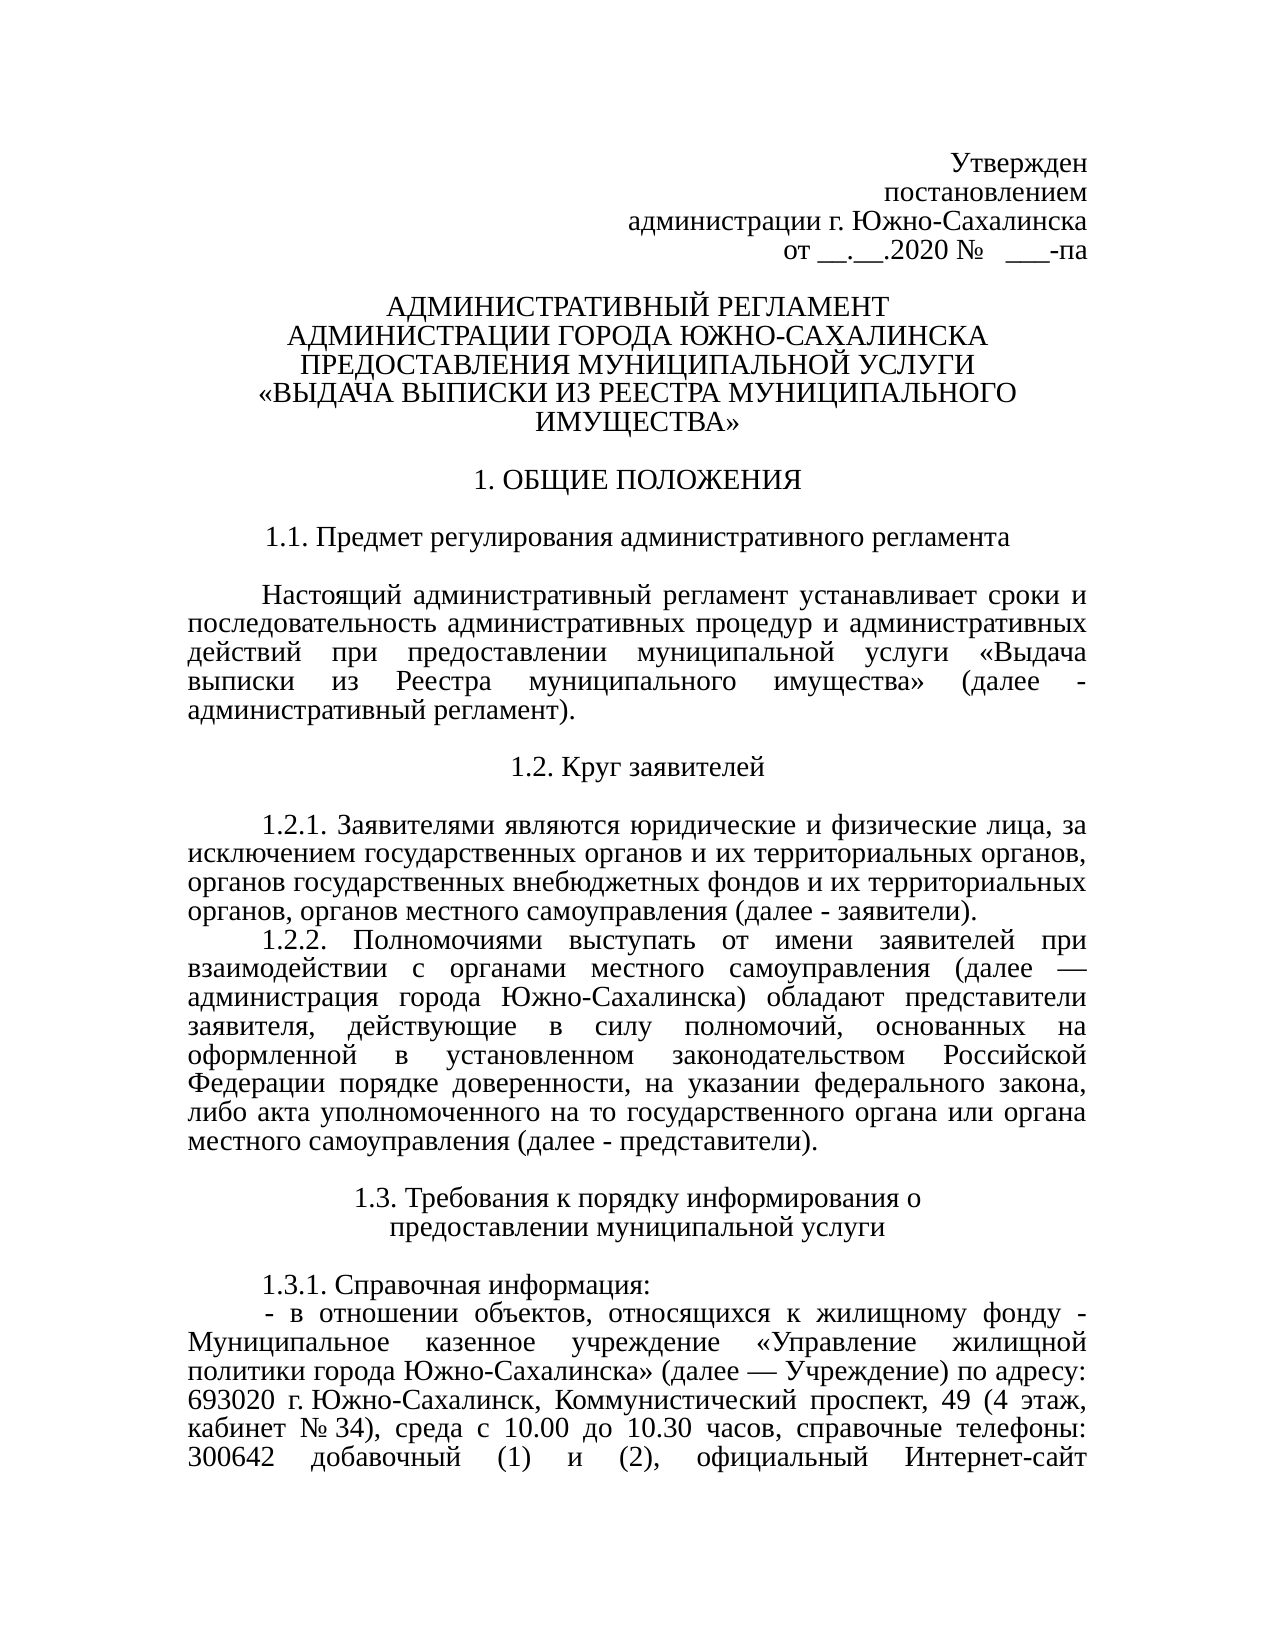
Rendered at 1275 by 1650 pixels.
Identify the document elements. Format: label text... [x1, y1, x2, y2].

text ПРЕДОСТАВЛЕНИЯ МУНИЦИПАЛЬНОЙ УСЛУГИ [187, 351, 1087, 380]
text администрации г. Южно-Сахалинска [187, 207, 1087, 236]
text 1. ОБЩИЕ ПОЛОЖЕНИЯ [187, 466, 1087, 495]
text Настоящий административный регламент устанавливает сроки и последовательность административных процедур и административных действий при предоставлении муниципальной услуги «Выдача выписки из Реестра муниципального имущества» (далее - административный регламент). [187, 581, 1087, 725]
text 1.3.1. Справочная информация: [187, 1271, 1087, 1300]
text АДМИНИСТРАТИВНЫЙ РЕГЛАМЕНТ [187, 294, 1087, 322]
text 1.2. Круг заявителей [187, 754, 1087, 782]
text 1.3. Требования к порядку информирования о [187, 1185, 1087, 1214]
text Утвержден [187, 150, 1087, 179]
text предоставлении муниципальной услуги [187, 1214, 1087, 1242]
text «ВЫДАЧА ВЫПИСКИ ИЗ РЕЕСТРА МУНИЦИПАЛЬНОГО ИМУЩЕСТВА» [187, 380, 1087, 437]
text АДМИНИСТРАЦИИ ГОРОДА ЮЖНО-САХАЛИНСКА [187, 322, 1087, 351]
text - в отношении объектов, относящихся к жилищному фонду - Муниципальное казенное учреждение «Управление жилищной политики города Южно-Сахалинска» (далее — Учреждение) по адресу: 693020 г. Южно-Сахалинск, Коммунистический проспект, 49 (4 этаж, кабинет № 34), среда с 10.00 до 10.30 часов, справочные телефоны: 300642 добавочный (1) и (2), официальный Интернет-сайт [187, 1300, 1087, 1472]
text постановлением [187, 179, 1087, 207]
text 1.1. Предмет регулирования административного регламента [187, 524, 1087, 552]
text от __.__.2020 № ___-па [187, 236, 1087, 265]
text 1.2.2. Полномочиями выступать от имени заявителей при взаимодействии с органами местного самоуправления (далее — администрация города Южно-Сахалинска) обладают представители заявителя, действующие в силу полномочий, основанных на оформленной в установленном законодательством Российской Федерации порядке доверенности, на указании федерального закона, либо акта уполномоченного на то государственного органа или органа местного самоуправления (далее - представители). [187, 926, 1087, 1156]
text 1.2.1. Заявителями являются юридические и физические лица, за исключением государственных органов и их территориальных органов, органов государственных внебюджетных фондов и их территориальных органов, органов местного самоуправления (далее - заявители). [187, 811, 1087, 926]
